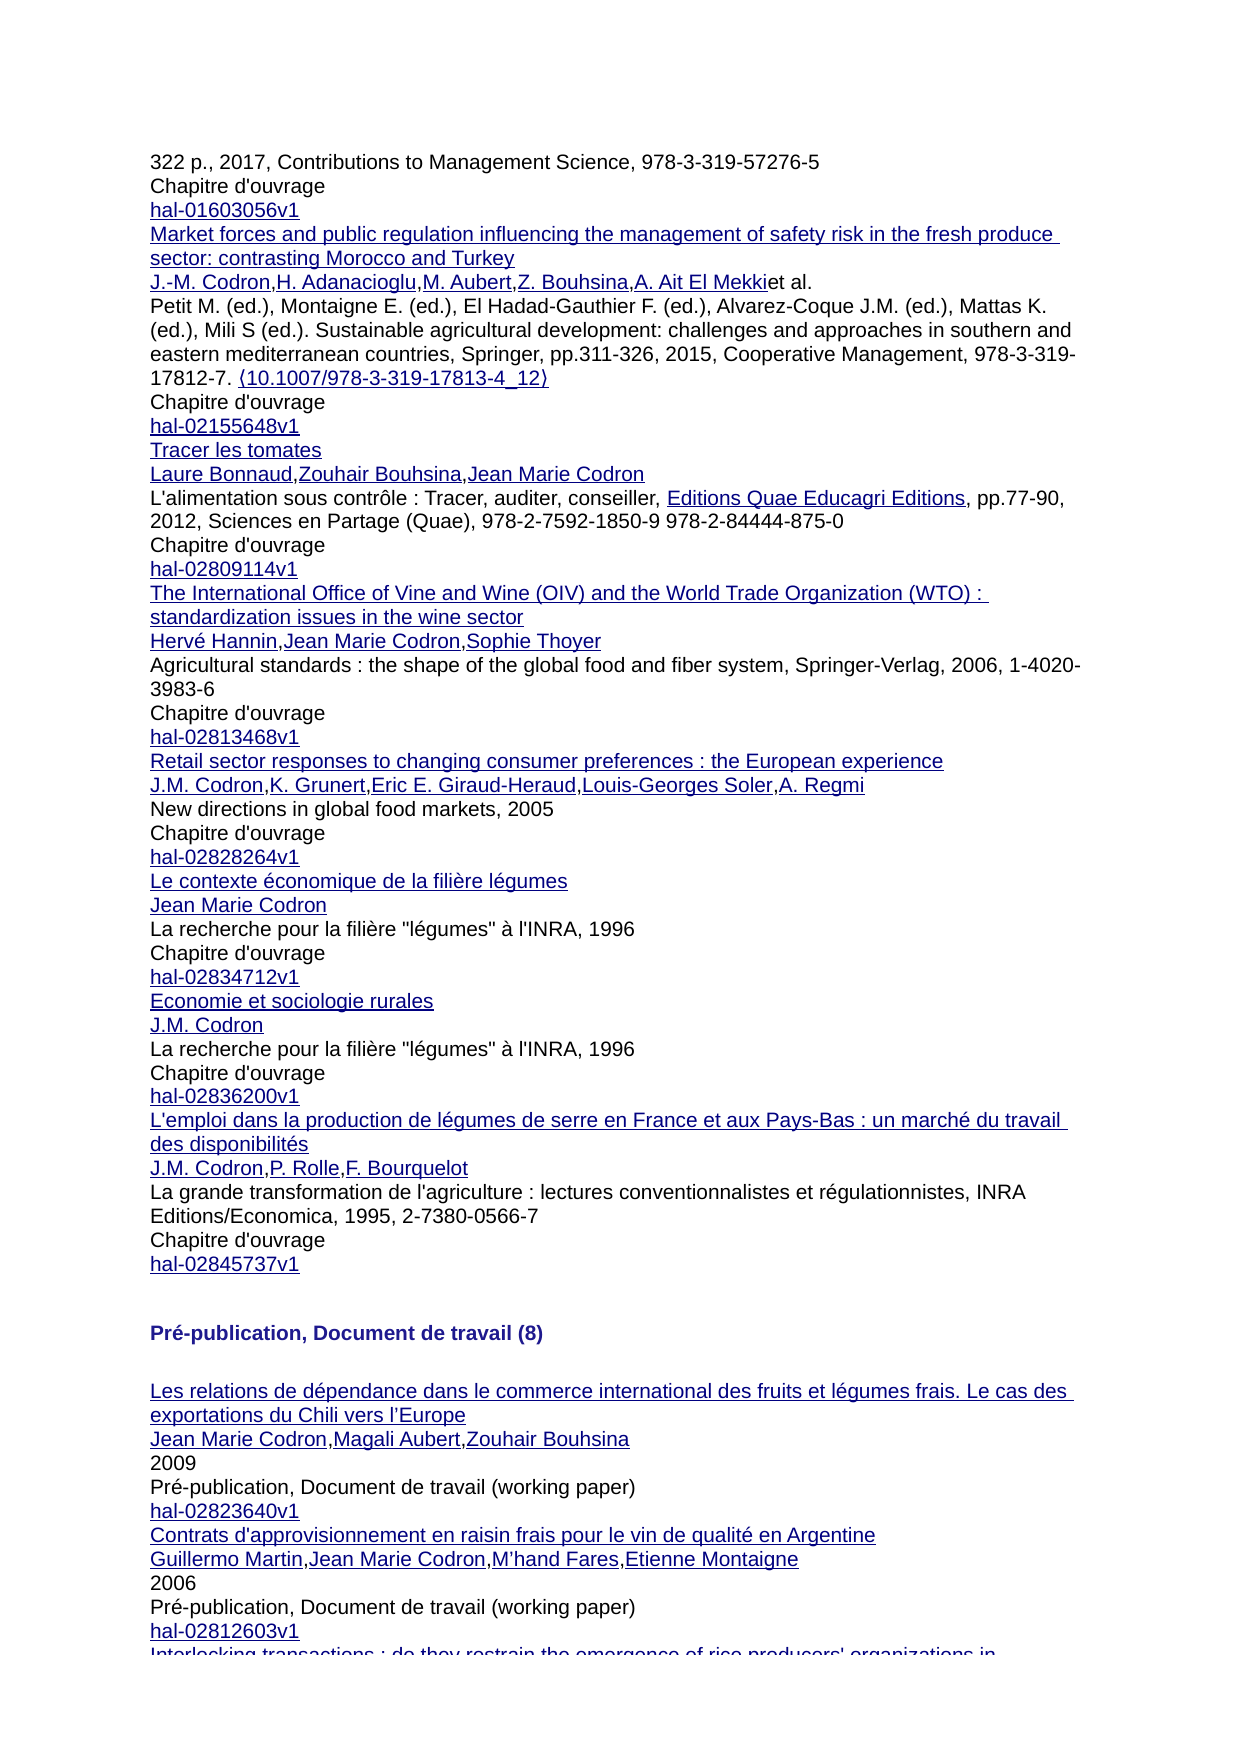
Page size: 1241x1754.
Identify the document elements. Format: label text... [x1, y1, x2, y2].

table_cell Interlocking transactions : do they restrain the emergence of rice producers' organizations in Cambodia ? Sylvaine Lemeilleur,Jean Marie Codron,M’hand Fares 2006 Pré-publication, Document de travail (working paper) hal-02817264v1 [150, 1643, 1090, 1655]
table_cell Retail sector responses to changing consumer preferences : the European experience J.M. Codron,K. Grunert,Eric E. Giraud-Heraud,Louis-Georges Soler,A. Regmi New directions in global food markets, 2005 Chapitre d'ouvrage hal-02828264v1 [150, 749, 1090, 869]
table_cell Food safety management through the lens of hybrids: the case of fresh fruit and vegetable shippers Jean Marie Codron,Alejandra Engler,Cristian Adasme,Laure Bonnaud,Zouhair Bouhsinaet al. Management and governance: franchising, cooperatives, and strategic alliances, Editions Springer, 322 p., 2017, Contributions to Management Science, 978-3-319-57276-5 Chapitre d'ouvrage hal-01603056v1 [150, 150, 1090, 222]
table_cell Contrats d'approvisionnement en raisin frais pour le vin de qualité en Argentine Guillermo Martin,Jean Marie Codron,M’hand Fares,Etienne Montaigne 2006 Pré-publication, Document de travail (working paper) hal-02812603v1 [150, 1523, 1090, 1643]
table_cell L'emploi dans la production de légumes de serre en France et aux Pays-Bas : un marché du travail des disponibilités J.M. Codron,P. Rolle,F. Bourquelot La grande transformation de l'agriculture : lectures conventionnalistes et régulationnistes, INRA Editions/Economica, 1995, 2-7380-0566-7 Chapitre d'ouvrage hal-02845737v1 [150, 1108, 1090, 1276]
table_header Les relations de dépendance dans le commerce international des fruits et légumes frais. Le cas des exportations du Chili vers l’Europe Jean Marie Codron,Magali Aubert,Zouhair Bouhsina 2009 Pré-publication, Document de travail (working paper) hal-02823640v1 [150, 1379, 1090, 1523]
table_cell Market forces and public regulation influencing the management of safety risk in the fresh produce sector: contrasting Morocco and Turkey J.-M. Codron,H. Adanacioglu,M. Aubert,Z. Bouhsina,A. Ait El Mekkiet al. Petit M. (ed.), Montaigne E. (ed.), El Hadad-Gauthier F. (ed.), Alvarez-Coque J.M. (ed.), Mattas K. (ed.), Mili S (ed.). Sustainable agricultural development: challenges and approaches in southern and eastern mediterranean countries, Springer, pp.311-326, 2015, Cooperative Management, 978-3-319-17812-7. ⟨10.1007/978-3-319-17813-4_12⟩ Chapitre d'ouvrage hal-02155648v1 [150, 222, 1090, 437]
table_cell Economie et sociologie rurales J.M. Codron La recherche pour la filière "légumes" à l'INRA, 1996 Chapitre d'ouvrage hal-02836200v1 [150, 989, 1090, 1108]
table_cell Tracer les tomates Laure Bonnaud,Zouhair Bouhsina,Jean Marie Codron L'alimentation sous contrôle : Tracer, auditer, conseiller, Editions Quae Educagri Editions, pp.77-90, 2012, Sciences en Partage (Quae), 978-2-7592-1850-9 978-2-84444-875-0 Chapitre d'ouvrage hal-02809114v1 [150, 438, 1090, 581]
table_cell Le contexte économique de la filière légumes Jean Marie Codron La recherche pour la filière "légumes" à l'INRA, 1996 Chapitre d'ouvrage hal-02834712v1 [150, 869, 1090, 988]
table_cell The International Office of Vine and Wine (OIV) and the World Trade Organization (WTO) : standardization issues in the wine sector Hervé Hannin,Jean Marie Codron,Sophie Thoyer Agricultural standards : the shape of the global food and fiber system, Springer-Verlag, 2006, 1-4020-3983-6 Chapitre d'ouvrage hal-02813468v1 [150, 581, 1090, 749]
subtitle Pré-publication, Document de travail (8) [150, 1321, 1090, 1345]
